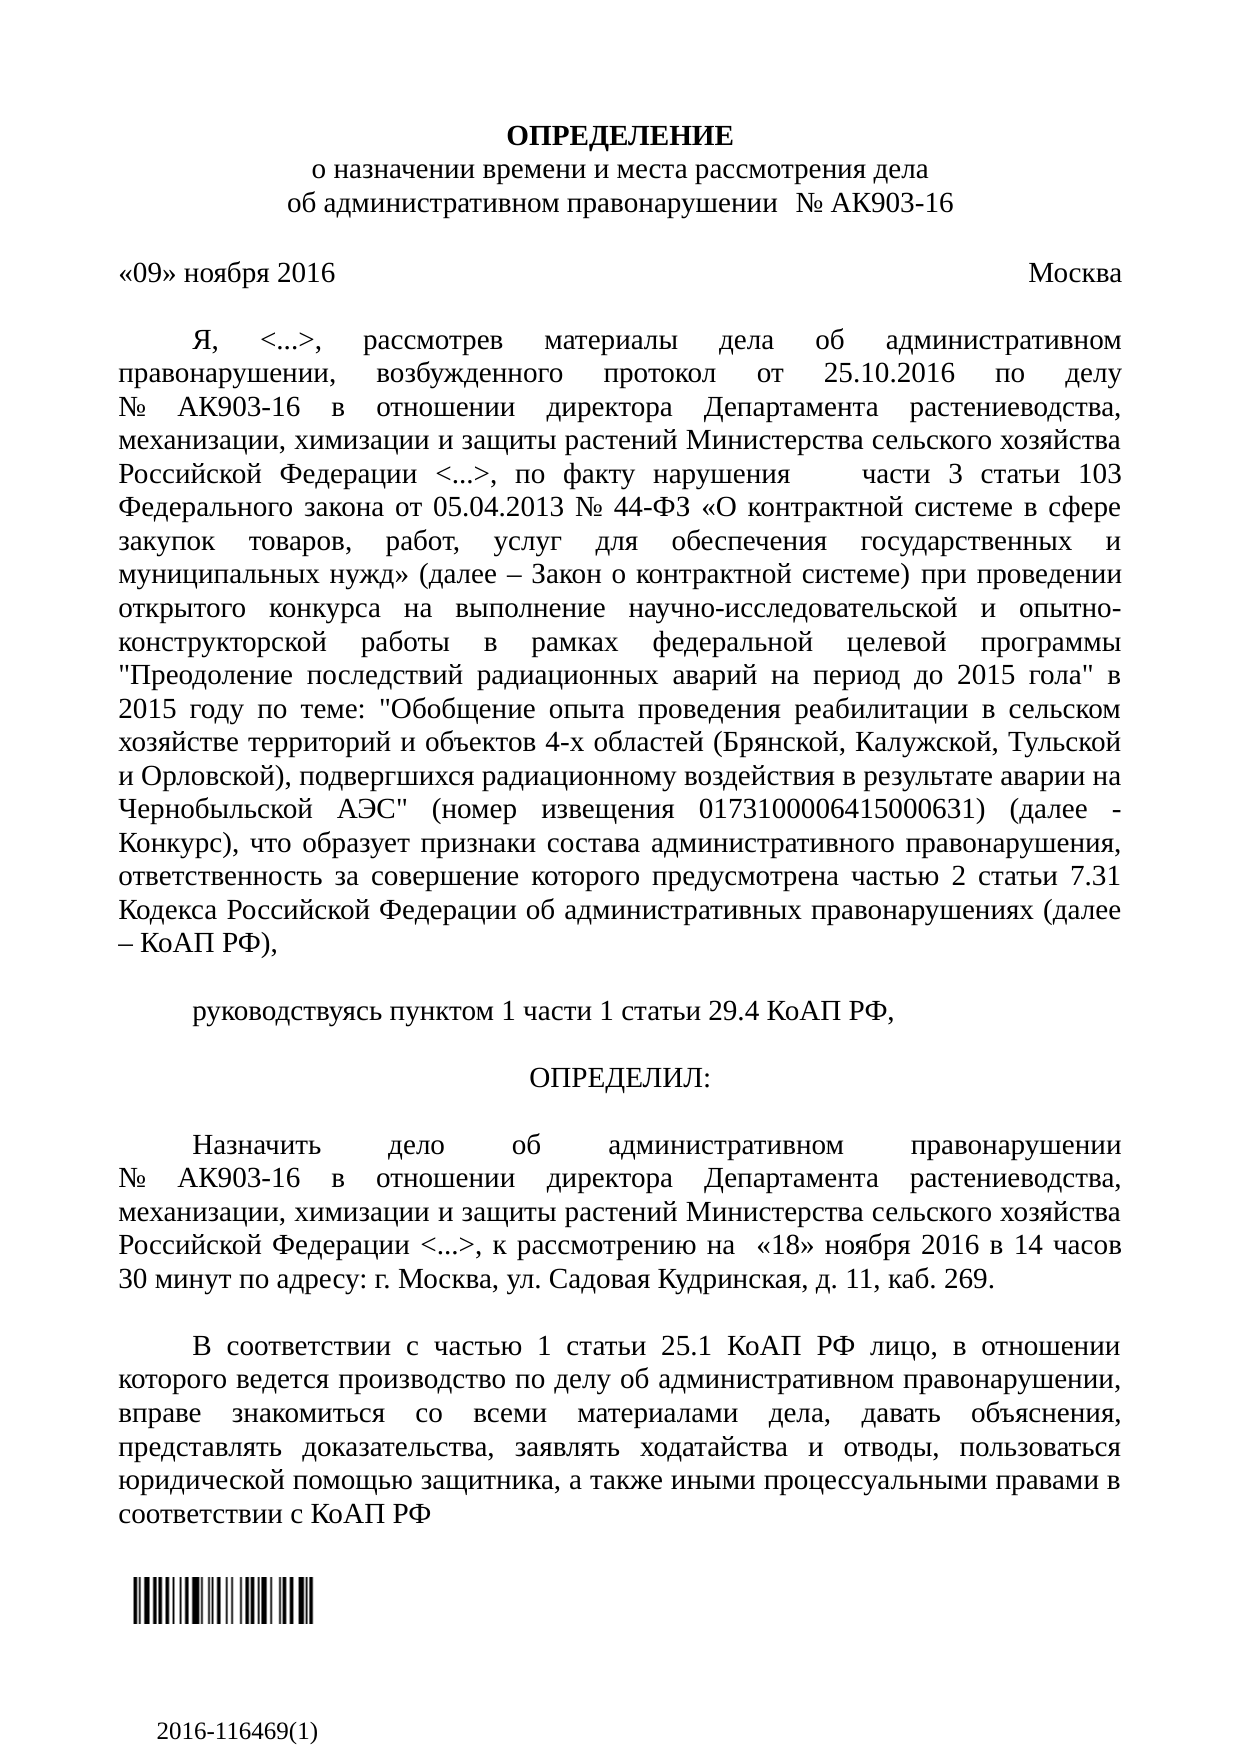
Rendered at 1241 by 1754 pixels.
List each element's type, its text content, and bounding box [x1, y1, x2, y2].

picture [118, 1577, 331, 1624]
subtitle ОПРЕДЕЛЕНИЕ [118, 118, 1122, 152]
text Назначить дело об административном правонарушении № АК903-16 в отношении директора Департамента растениеводства, механизации, химизации и защиты растений Министерства сельского хозяйства Российской Федерации <...>, к рассмотрению на «18» ноября 2016 в 14 часов 30 минут по адресу: г. Москва, ул. Садовая Кудринская, д. 11, каб. 269. [118, 1127, 1122, 1294]
text руководствуясь пунктом 1 части 1 статьи 29.4 КоАП РФ, [118, 993, 1122, 1026]
text Я, <...>, рассмотрев материалы дела об административном правонарушении, возбужденного протокол от 25.10.2016 по делу № АК903-16 в отношении директора Департамента растениеводства, механизации, химизации и защиты растений Министерства сельского хозяйства Российской Федерации <...>, по факту нарушения части 3 статьи 103 Федерального закона от 05.04.2013 № 44-ФЗ «О контрактной системе в сфере закупок товаров, работ, услуг для обеспечения государственных и муниципальных нужд» (далее – Закон о контрактной системе) при проведении открытого конкурса на выполнение научно-исследовательской и опытно-конструкторской работы в рамках федеральной целевой программы "Преодоление последствий радиационных аварий на период до 2015 гола" в 2015 году по теме: "Обобщение опыта проведения реабилитации в сельском хозяйстве территорий и объектов 4-х областей (Брянской, Калужской, Тульской и Орловской), подвергшихся радиационному воздействия в результате аварии на Чернобыльской АЭС" (номер извещения 0173100006415000631) (далее - Конкурс), что образует признаки состава административного правонарушения, ответственность за совершение которого предусмотрена частью 2 статьи 7.31 Кодекса Российской Федерации об административных правонарушениях (далее – КоАП РФ), [118, 322, 1122, 959]
text «09» ноября 2016 Москва [118, 255, 1122, 288]
text ОПРЕДЕЛИЛ: [118, 1060, 1122, 1093]
text об административном правонарушении № АК903-16 [118, 185, 1122, 221]
text о назначении времени и места рассмотрения дела [118, 152, 1122, 185]
text В соответствии с частью 1 статьи 25.1 КоАП РФ лицо, в отношении которого ведется производство по делу об административном правонарушении, вправе знакомиться со всеми материалами дела, давать объяснения, представлять доказательства, заявлять ходатайства и отводы, пользоваться юридической помощью защитника, а также иными процессуальными правами в соответствии с КоАП РФ [118, 1328, 1122, 1529]
